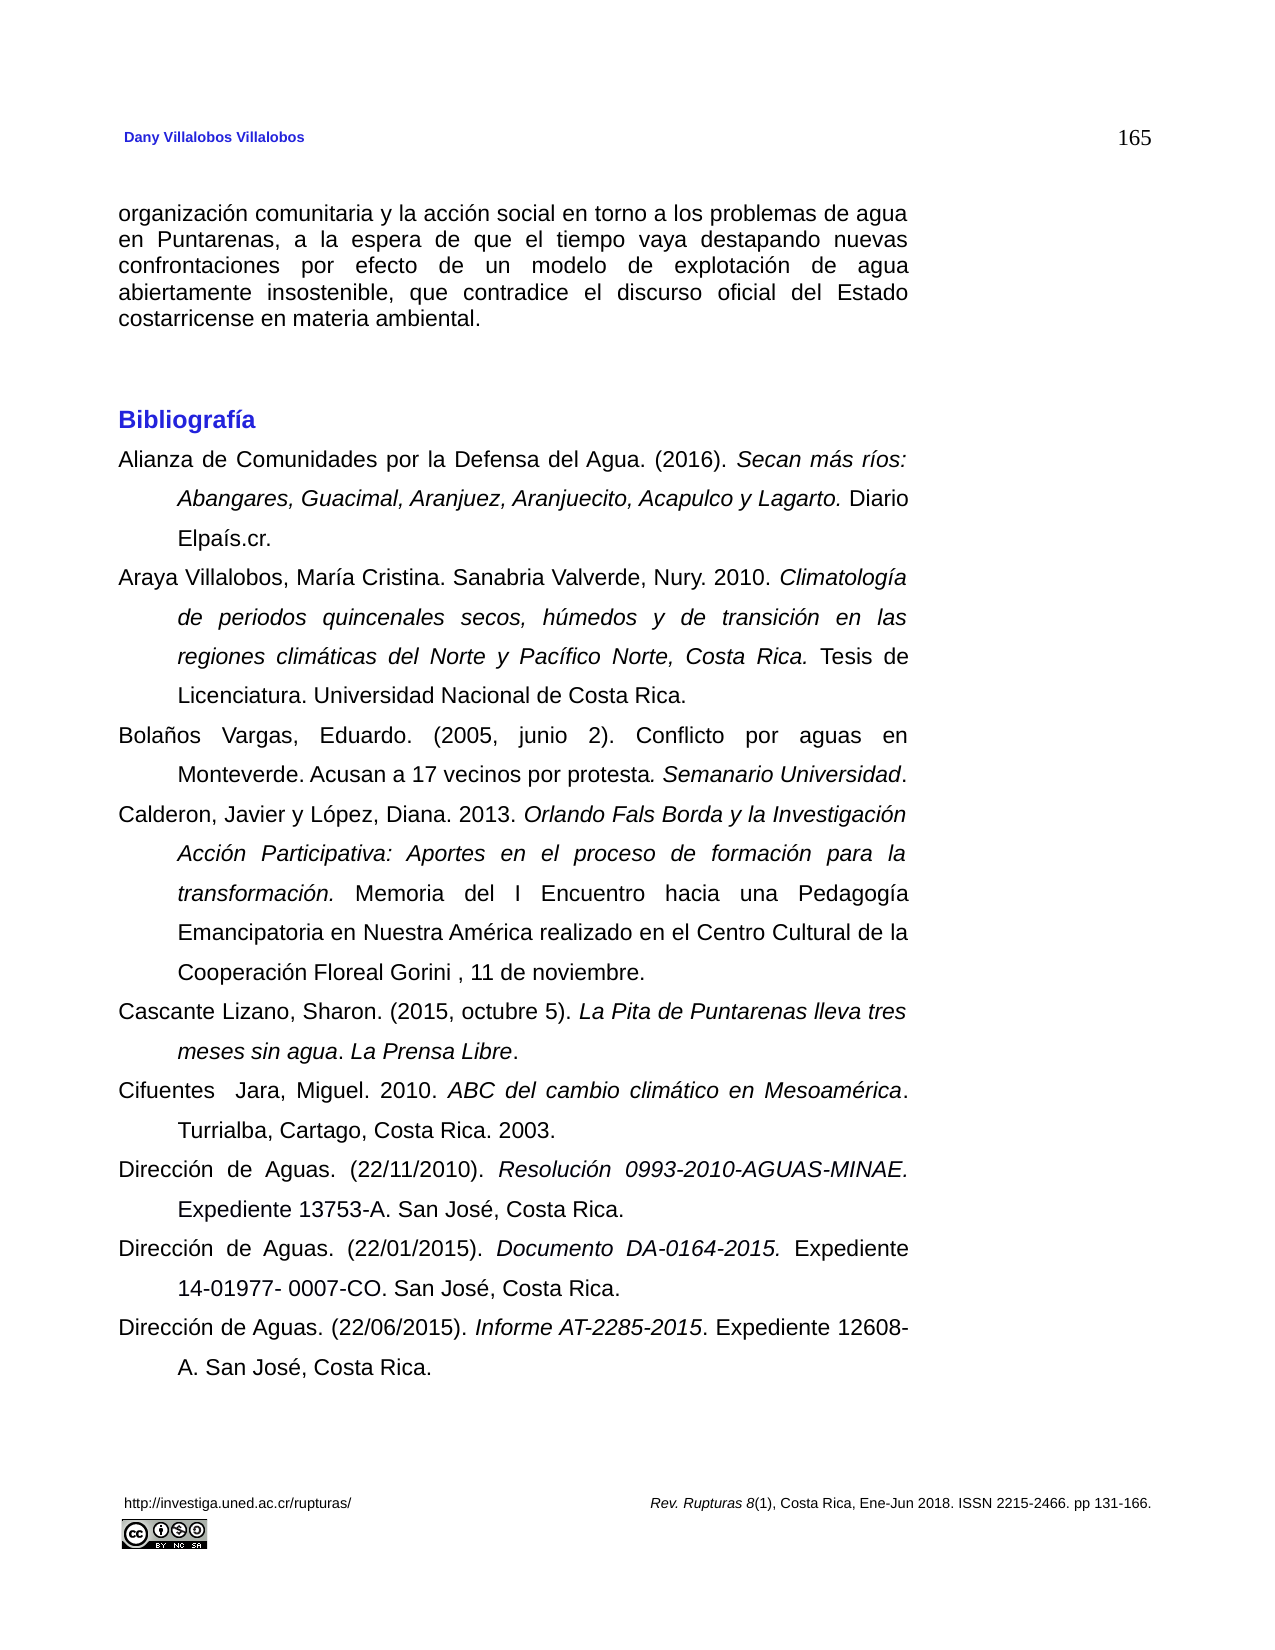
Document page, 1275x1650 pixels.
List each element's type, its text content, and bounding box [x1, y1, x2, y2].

text Dirección de Aguas. (22/01/2015). Documento DA-0164-2015. Expediente 14-01977- 0007-CO. San José, Costa Rica. [118, 1235, 909, 1301]
picture [121, 1519, 208, 1549]
text Alianza de Comunidades por la Defensa del Agua. (2016). Secan más ríos: Abangares, Guacimal, Aranjuez, Aranjuecito, Acapulco y Lagarto. Diario Elpaís.cr. [118, 446, 909, 551]
text Cascante Lizano, Sharon. (2015, octubre 5). La Pita de Puntarenas lleva tres meses sin agua. La Prensa Libre. [118, 998, 909, 1064]
text Cifuentes Jara, Miguel. 2010. ABC del cambio climático en Mesoamérica. Turrialba, Cartago, Costa Rica. 2003. [118, 1077, 909, 1143]
subtitle Bibliografía [118, 405, 909, 434]
text Dirección de Aguas. (22/11/2010). Resolución 0993-2010-AGUAS-MINAE. Expediente 13753-A. San José, Costa Rica. [118, 1156, 909, 1222]
text Bolaños Vargas, Eduardo. (2005, junio 2). Conflicto por aguas en Monteverde. Acusan a 17 vecinos por protesta. Semanario Universidad. [118, 722, 909, 788]
text Araya Villalobos, María Cristina. Sanabria Valverde, Nury. 2010. Climatología de periodos quincenales secos, húmedos y de transición en las regiones climáticas del Norte y Pacífico Norte, Costa Rica. Tesis de Licenciatura. Universidad Nacional de Costa Rica. [118, 564, 909, 709]
text Dirección de Aguas. (22/06/2015). Informe AT-2285-2015. Expediente 12608-A. San José, Costa Rica. [118, 1314, 909, 1380]
text Calderon, Javier y López, Diana. 2013. Orlando Fals Borda y la Investigación Acción Participativa: Aportes en el proceso de formación para la transformación. Memoria del I Encuentro hacia una Pedagogía Emancipatoria en Nuestra América realizado en el Centro Cultural de la Cooperación Floreal Gorini , 11 de noviembre. [118, 801, 909, 985]
text organización comunitaria y la acción social en torno a los problemas de agua en Puntarenas, a la espera de que el tiempo vaya destapando nuevas confrontaciones por efecto de un modelo de explotación de agua abiertamente insostenible, que contradice el discurso oficial del Estado costarricense en materia ambiental. [118, 200, 909, 332]
